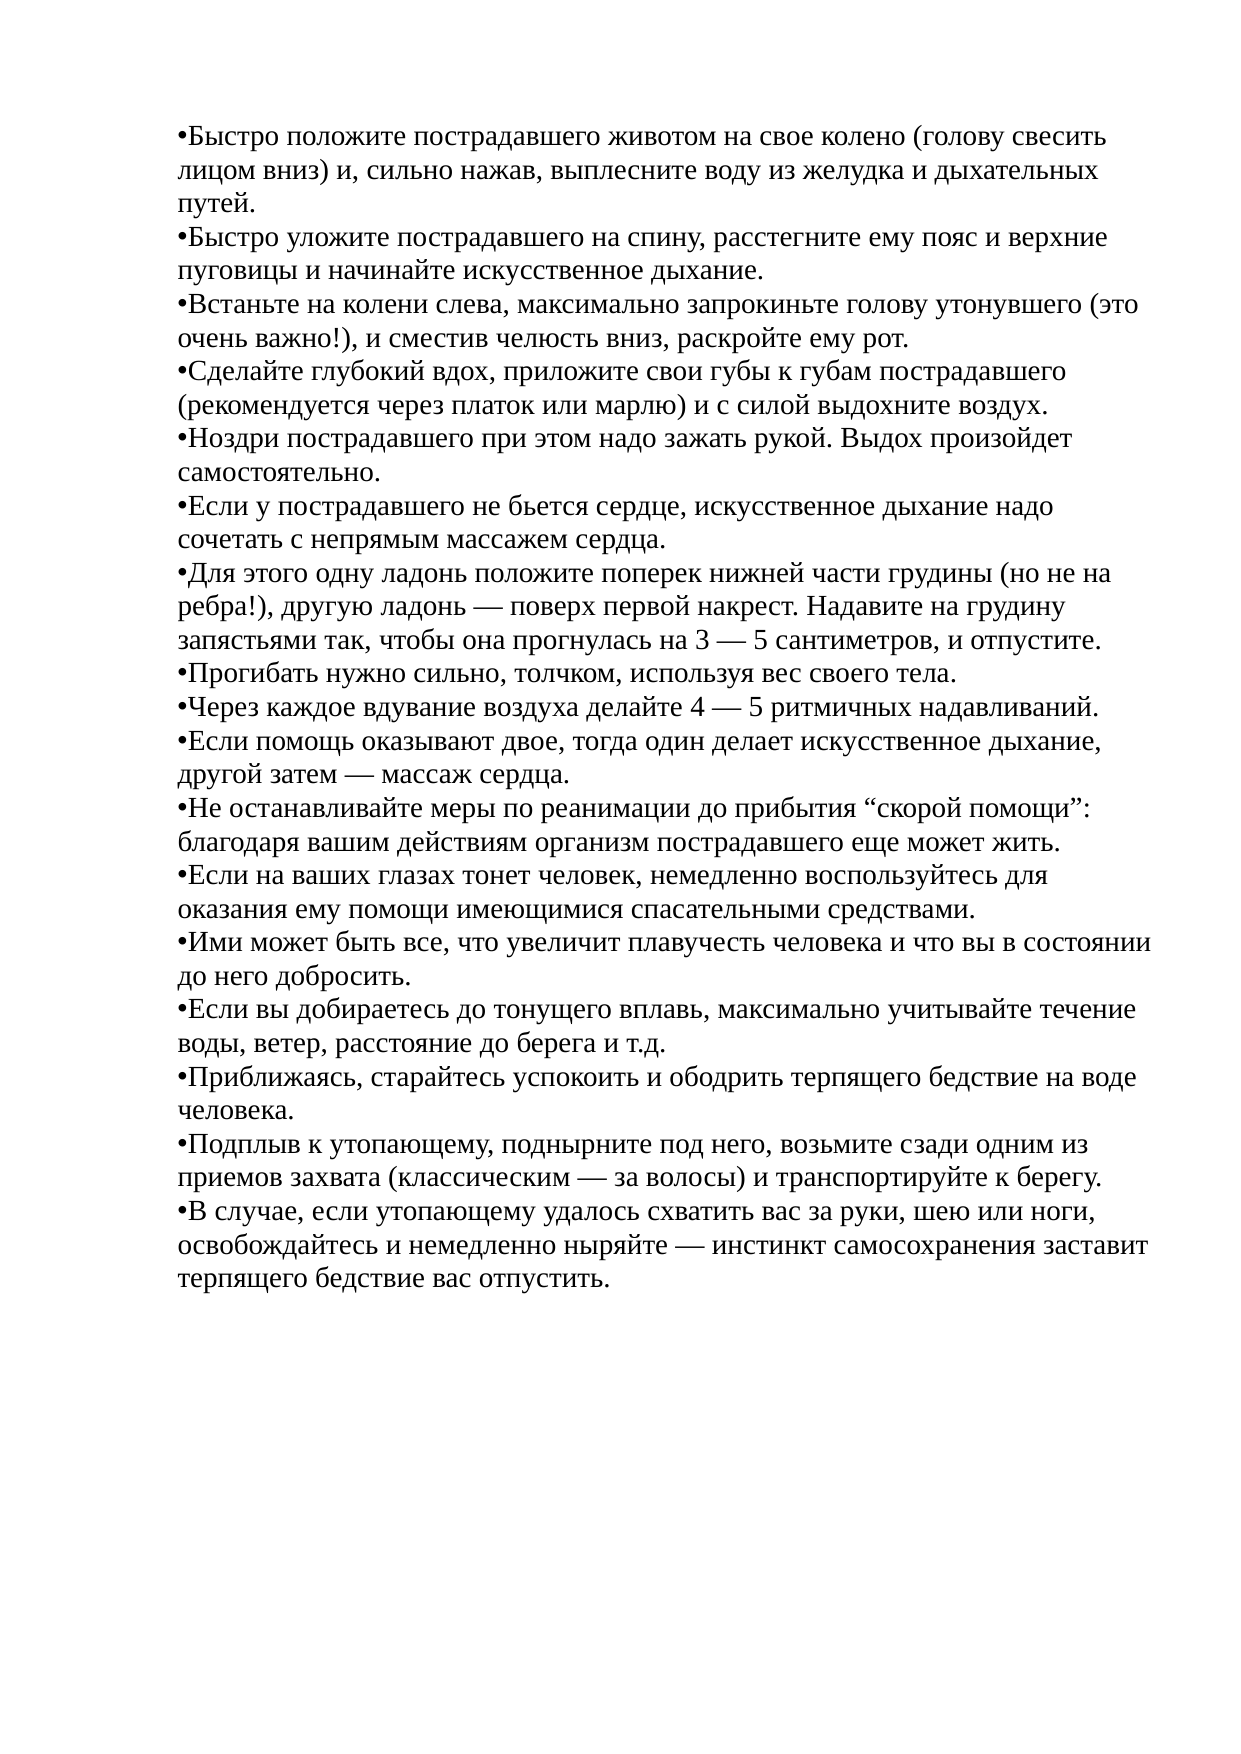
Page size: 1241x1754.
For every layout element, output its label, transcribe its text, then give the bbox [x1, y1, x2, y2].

list Сделайте глубокий вдох, приложите свои губы к губам пострадавшего (рекомендуется через платок или марлю) и с силой выдохните воздух. [177, 353, 1152, 420]
list Для этого одну ладонь положите поперек нижней части грудины (но не на ребра!), другую ладонь — поверх первой накрест. Надавите на грудину запястьями так, чтобы она прогнулась на 3 — 5 сантиметров, и отпустите. [177, 555, 1152, 656]
list Если у пострадавшего не бьется сердце, искусственное дыхание надо сочетать с непрямым массажем сердца. [177, 488, 1152, 555]
list Быстро положите пострадавшего животом на свое колено (голову свесить лицом вниз) и, сильно нажав, выплесните воду из желудка и дыхательных путей. [177, 118, 1152, 219]
list Прогибать нужно сильно, толчком, используя вес своего тела. [177, 656, 1152, 689]
list Если вы добираетесь до тонущего вплавь, максимально учитывайте течение воды, ветер, расстояние до берега и т.д. [177, 992, 1152, 1059]
list Быстро уложите пострадавшего на спину, расстегните ему пояс и верхние пуговицы и начинайте искусственное дыхание. [177, 219, 1152, 286]
list Если на ваших глазах тонет человек, немедленно воспользуйтесь для оказания ему помощи имеющимися спасательными средствами. [177, 857, 1152, 924]
list В случае, если утопающему удалось схватить вас за руки, шею или ноги, освобождайтесь и немедленно ныряйте — инстинкт самосохранения заставит терпящего бедствие вас отпустить. [177, 1193, 1152, 1294]
list Встаньте на колени слева, максимально запрокиньте голову утонувшего (это очень важно!), и сместив челюсть вниз, раскройте ему рот. [177, 286, 1152, 353]
list Приближаясь, старайтесь успокоить и ободрить терпящего бедствие на воде человека. [177, 1059, 1152, 1126]
list Не останавливайте меры по реанимации до прибытия “скорой помощи”: благодаря вашим действиям организм пострадавшего еще может жить. [177, 790, 1152, 857]
list Ими может быть все, что увеличит плавучесть человека и что вы в состоянии до него добросить. [177, 924, 1152, 992]
list Если помощь оказывают двое, тогда один делает искусственное дыхание, другой затем — массаж сердца. [177, 723, 1152, 790]
list Подплыв к утопающему, поднырните под него, возьмите сзади одним из приемов захвата (классическим — за волосы) и транспортируйте к берегу. [177, 1126, 1152, 1193]
list Ноздри пострадавшего при этом надо зажать рукой. Выдох произойдет самостоятельно. [177, 420, 1152, 488]
list Через каждое вдувание воздуха делайте 4 — 5 ритмичных надавливаний. [177, 689, 1152, 723]
